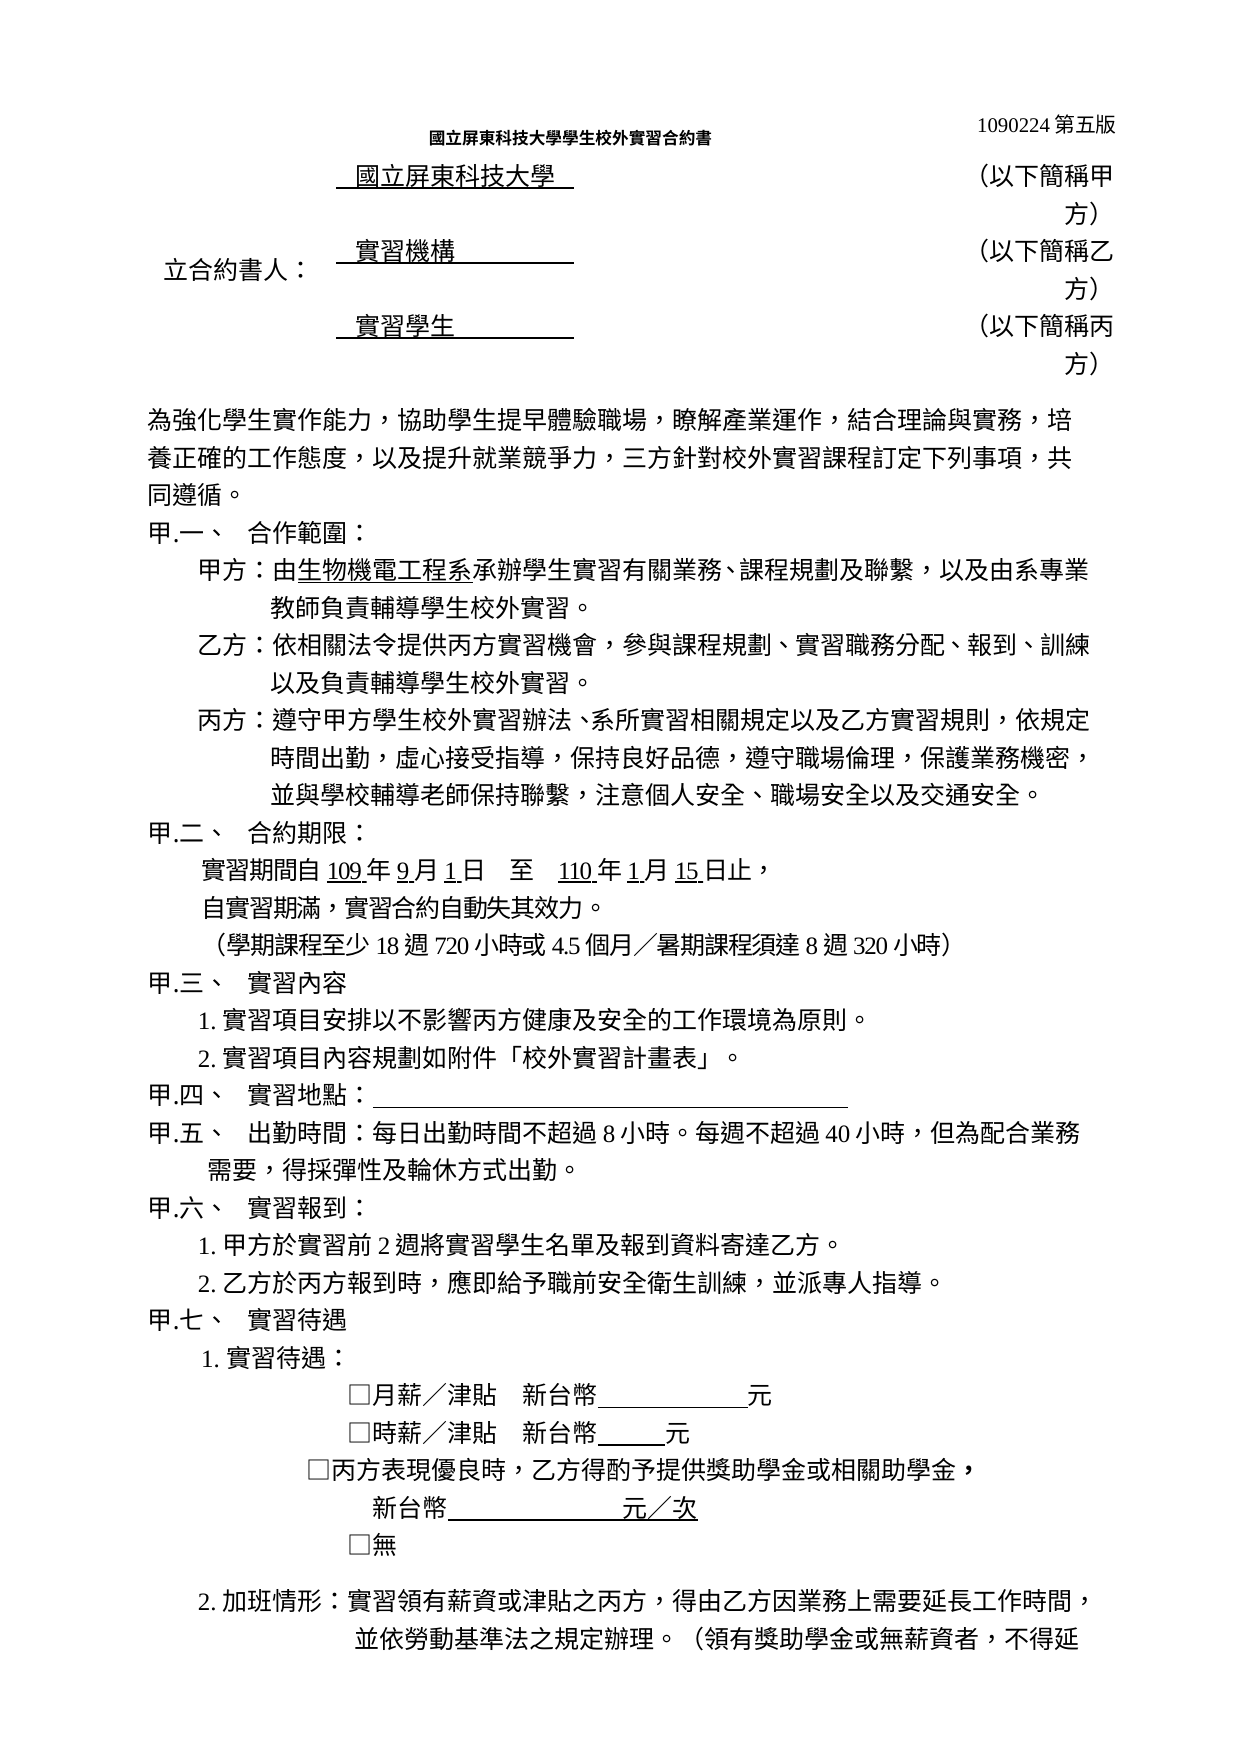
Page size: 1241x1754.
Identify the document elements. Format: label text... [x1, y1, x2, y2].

text □無 [148, 1525, 1089, 1562]
text □丙方表現優良時，乙方得酌予提供獎助學金或相關助學金， [148, 1450, 1090, 1487]
text 新台幣 元／次 [148, 1487, 1090, 1525]
table_cell （以下簡稱丙方） [916, 306, 1226, 381]
list 實習項目內容規劃如附件「校外實習計畫表」。 [198, 1037, 1090, 1075]
list 實習報到： [148, 1187, 1090, 1225]
text 國立屏東科技大學學生校外實習合約書 [148, 119, 993, 156]
table_header 立合約書人： [136, 156, 325, 381]
table_cell 實習學生 [325, 306, 916, 381]
text 甲方：由生物機電工程系承辦學生實習有關業務、課程規劃及聯繫，以及由系專業教師負責輔導學生校外實習。 [198, 550, 1089, 625]
list 合作範圍： [148, 512, 1090, 550]
text （學期課程至少18週720小時或4.5個月／暑期課程須達8週320小時） [202, 925, 1090, 962]
table_cell （以下簡稱乙方） [916, 231, 1226, 306]
table_cell 實習機構 [325, 231, 916, 306]
text 為強化學生實作能力，協助學生提早體驗職場，瞭解產業運作，結合理論與實務，培養正確的工作態度，以及提升就業競爭力，三方針對校外實習課程訂定下列事項，共同遵循。 [148, 400, 1089, 512]
list 甲方於實習前2週將實習學生名單及報到資料寄達乙方。 [198, 1225, 1090, 1262]
list 合約期限： [148, 812, 1090, 850]
text 自實習期滿，實習合約自動失其效力。 [202, 887, 1090, 925]
list 乙方於丙方報到時，應即給予職前安全衛生訓練，並派專人指導。 [198, 1262, 1090, 1300]
table_header 國立屏東科技大學 [325, 156, 916, 231]
text 1090224第五版 [977, 108, 1122, 139]
text 2. 加班情形：實習領有薪資或津貼之丙方，得由乙方因業務上需要延長工作時間，並依勞動基準法之規定辦理。（領有獎助學金或無薪資者，不得延長其工作時間） [148, 1581, 1089, 1656]
text □月薪／津貼 新台幣 元 [148, 1375, 1090, 1412]
list 實習內容 [148, 962, 1090, 1000]
text 實習期間自109年9月1日 至 110年1月15日止， [202, 850, 1090, 887]
list 出勤時間：每日出勤時間不超過8小時。每週不超過40小時，但為配合業務需要，得採彈性及輪休方式出勤。 [148, 1112, 1090, 1187]
list 實習項目安排以不影響丙方健康及安全的工作環境為原則。 [198, 1000, 1090, 1037]
text □時薪／津貼 新台幣 元 [148, 1412, 1090, 1450]
text 丙方：遵守甲方學生校外實習辦法、系所實習相關規定以及乙方實習規則，依規定時間出勤，虛心接受指導，保持良好品德，遵守職場倫理，保護業務機密，並與學校輔導老師保持聯繫，注意個人安全、職場安全以及交通安全。 [198, 700, 1089, 812]
text 乙方：依相關法令提供丙方實習機會，參與課程規劃、實習職務分配、報到、訓練以及負責輔導學生校外實習。 [198, 625, 1089, 700]
list 實習待遇 [148, 1300, 1090, 1337]
list 實習地點： [148, 1075, 1090, 1112]
text 1. 實習待遇： [201, 1337, 1092, 1375]
table_header （以下簡稱甲方） [916, 156, 1226, 231]
